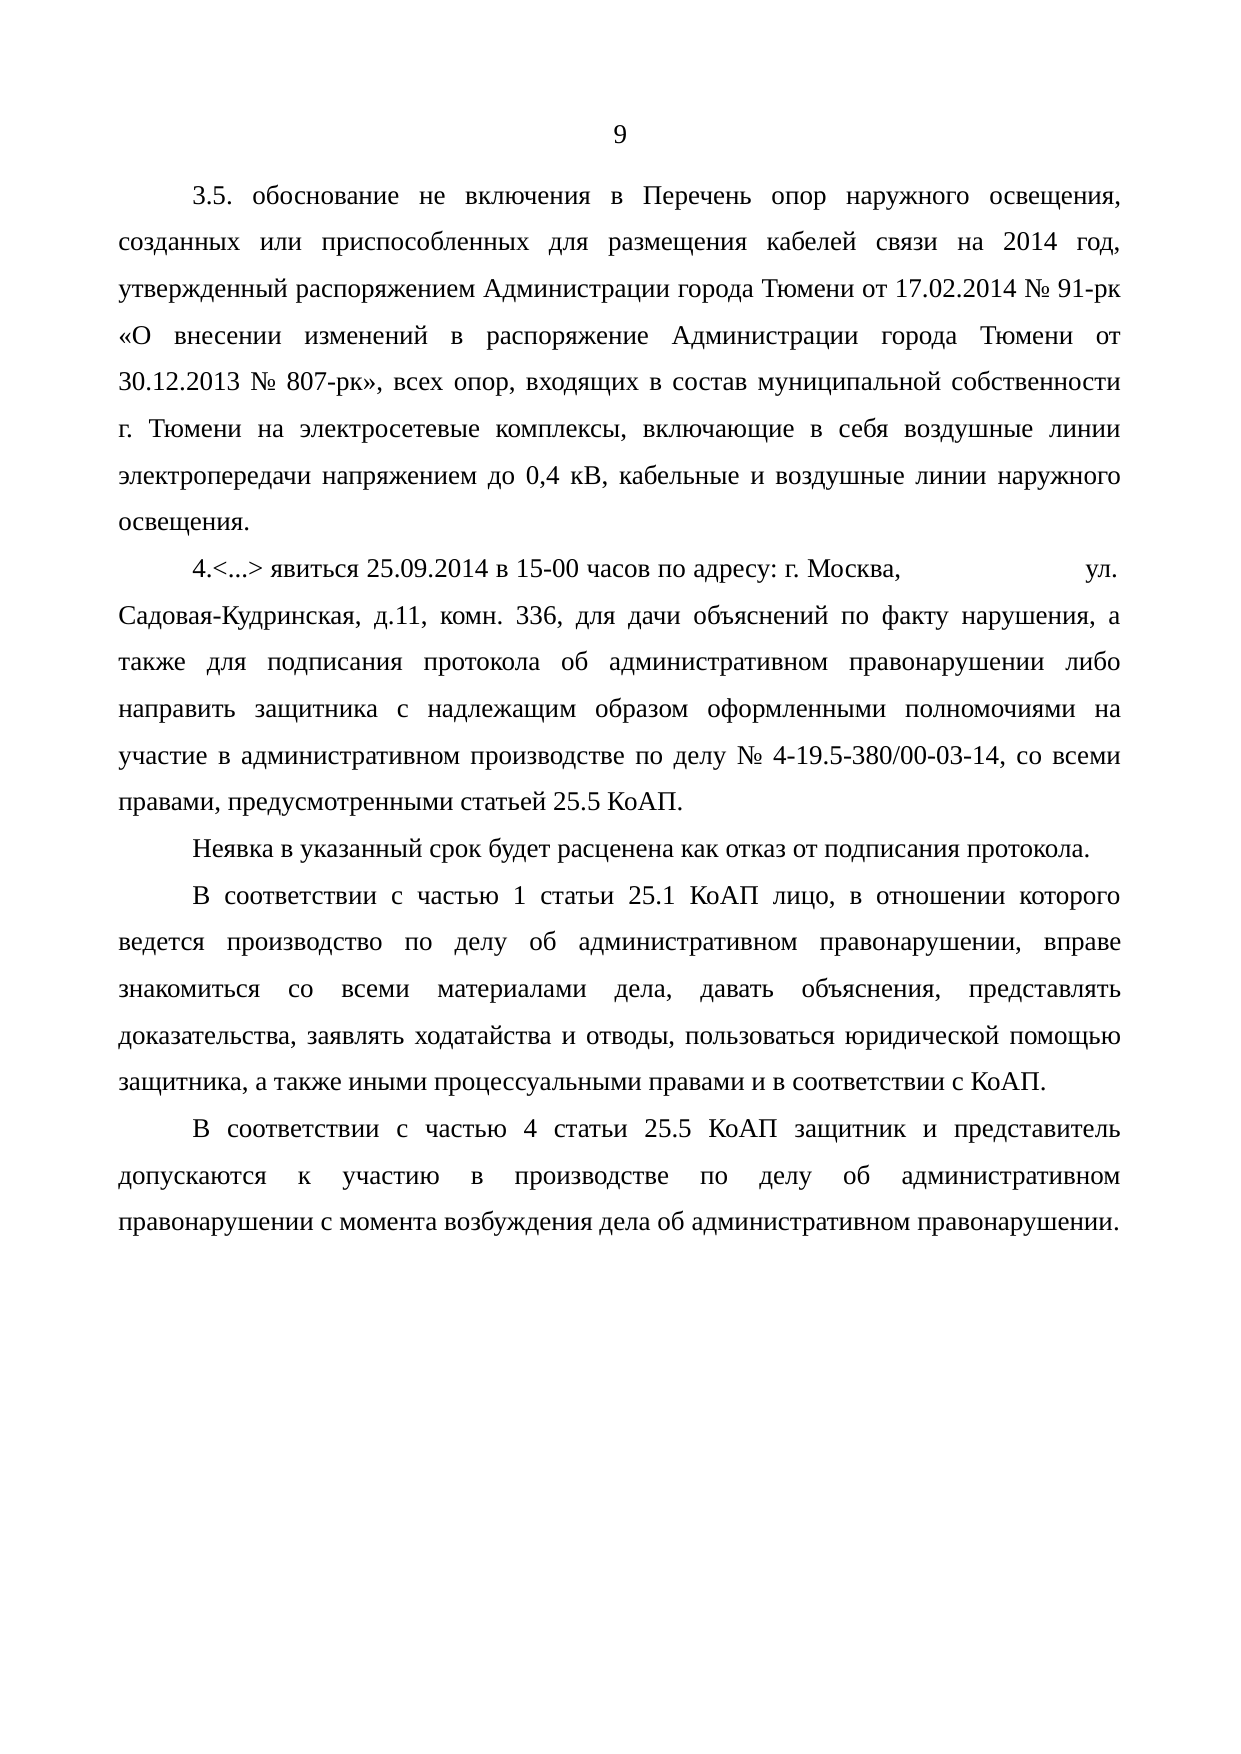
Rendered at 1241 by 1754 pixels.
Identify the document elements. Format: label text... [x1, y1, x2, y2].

text 4.<...> явиться 25.09.2014 в 15-00 часов по адресу: г. Москва, ул. Садовая-Кудринская, д.11, комн. 336, для дачи объяснений по факту нарушения, а также для подписания протокола об административном правонарушении либо направить защитника с надлежащим образом оформленными полномочиями на участие в административном производстве по делу № 4-19.5-380/00-03-14, со всеми правами, предусмотренными статьей 25.5 КоАП. [118, 552, 1122, 817]
text Неявка в указанный срок будет расценена как отказ от подписания протокола. [118, 832, 1122, 863]
text В соответствии с частью 1 статьи 25.1 КоАП лицо, в отношении которого ведется производство по делу об административном правонарушении, вправе знакомиться со всеми материалами дела, давать объяснения, представлять доказательства, заявлять ходатайства и отводы, пользоваться юридической помощью защитника, а также иными процессуальными правами и в соответствии с КоАП. [118, 879, 1122, 1097]
text В соответствии с частью 4 статьи 25.5 КоАП защитник и представитель допускаются к участию в производстве по делу об административном правонарушении с момента возбуждения дела об административном правонарушении. [118, 1112, 1122, 1237]
text 3.5. обоснование не включения в Перечень опор наружного освещения, созданных или приспособленных для размещения кабелей связи на 2014 год, утвержденный распоряжением Администрации города Тюмени от 17.02.2014 № 91-рк «О внесении изменений в распоряжение Администрации города Тюмени от 30.12.2013 № 807-рк», всех опор, входящих в состав муниципальной собственности г. Тюмени на электросетевые комплексы, включающие в себя воздушные линии электропередачи напряжением до 0,4 кВ, кабельные и воздушные линии наружного освещения. [118, 179, 1122, 537]
